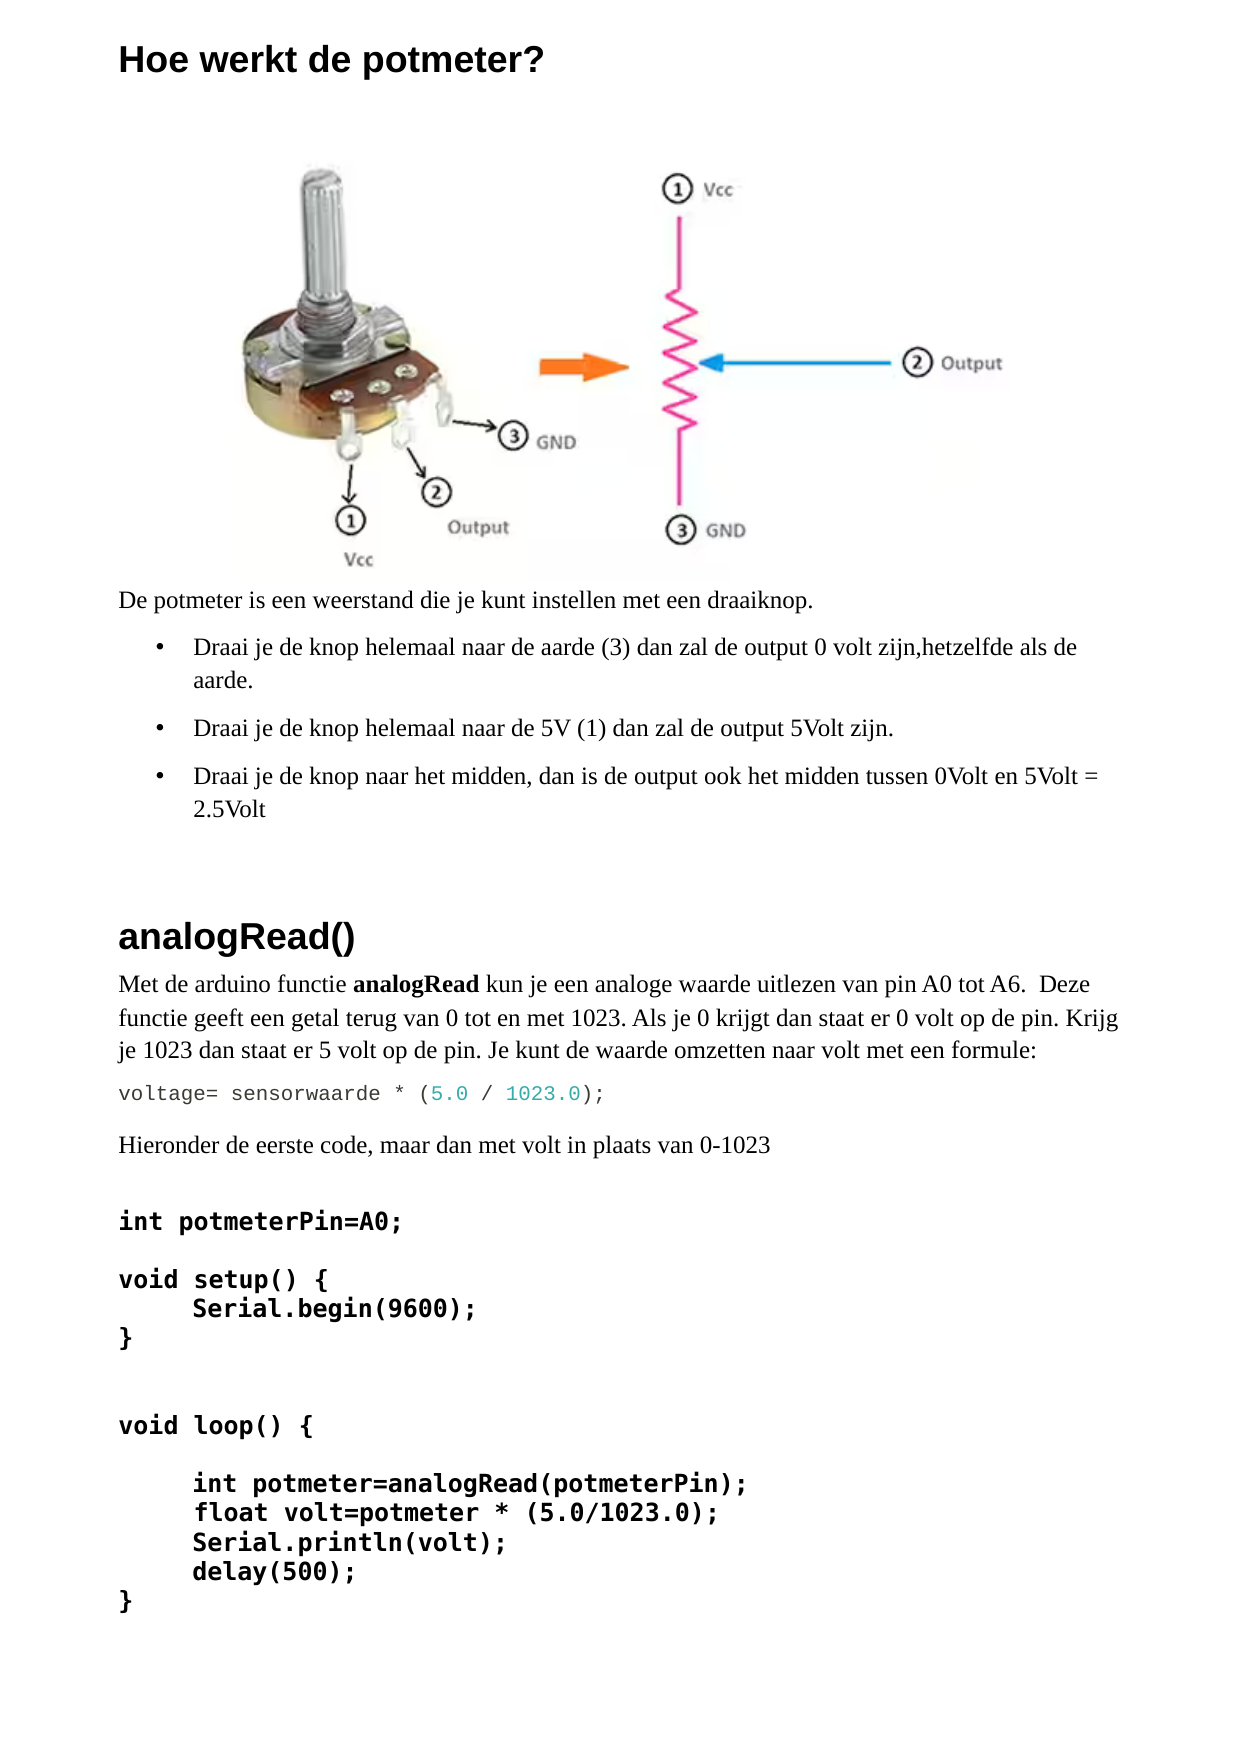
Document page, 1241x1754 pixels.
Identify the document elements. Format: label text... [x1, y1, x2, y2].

text Serial.println(volt); [118, 1528, 1122, 1557]
list Draai je de knop naar het midden, dan is de output ook het midden tussen 0Volt en 5Volt = 2.5Volt [156, 761, 1122, 822]
list Draai je de knop helemaal naar de 5V (1) dan zal de output 5Volt zijn. [156, 713, 1122, 742]
text voltage= sensorwaarde * (5.0 / 1023.0); [118, 1083, 1122, 1107]
text Serial.begin(9600); [118, 1294, 1122, 1323]
text void loop() { [118, 1411, 1122, 1440]
subtitle Hoe werkt de potmeter? [118, 37, 1122, 80]
text Hieronder de eerste code, maar dan met volt in plaats van 0-1023 [118, 1131, 1122, 1159]
list Draai je de knop helemaal naar de aarde (3) dan zal de output 0 volt zijn,hetzelfde als de aarde. [156, 632, 1122, 694]
picture [229, 140, 1011, 581]
text De potmeter is een weerstand die je kunt instellen met een draaiknop. [118, 140, 1122, 614]
text } [118, 1586, 1122, 1615]
text int potmeter=analogRead(potmeterPin); [118, 1469, 1122, 1498]
text float volt=potmeter * (5.0/1023.0); [118, 1498, 1122, 1528]
text int potmeterPin=A0; [118, 1207, 1122, 1236]
text void setup() { [118, 1265, 1122, 1294]
subtitle analogRead() [118, 914, 1122, 957]
text } [118, 1323, 1122, 1353]
text delay(500); [118, 1557, 1122, 1586]
text Met de arduino functie analogRead kun je een analoge waarde uitlezen van pin A0 tot A6. Deze functie geeft een getal terug van 0 tot en met 1023. Als je 0 krijgt dan staat er 0 volt op de pin. Krijg je 1023 dan staat er 5 volt op de pin. Je kunt de waarde omzetten naar volt met een formule: [118, 969, 1122, 1064]
